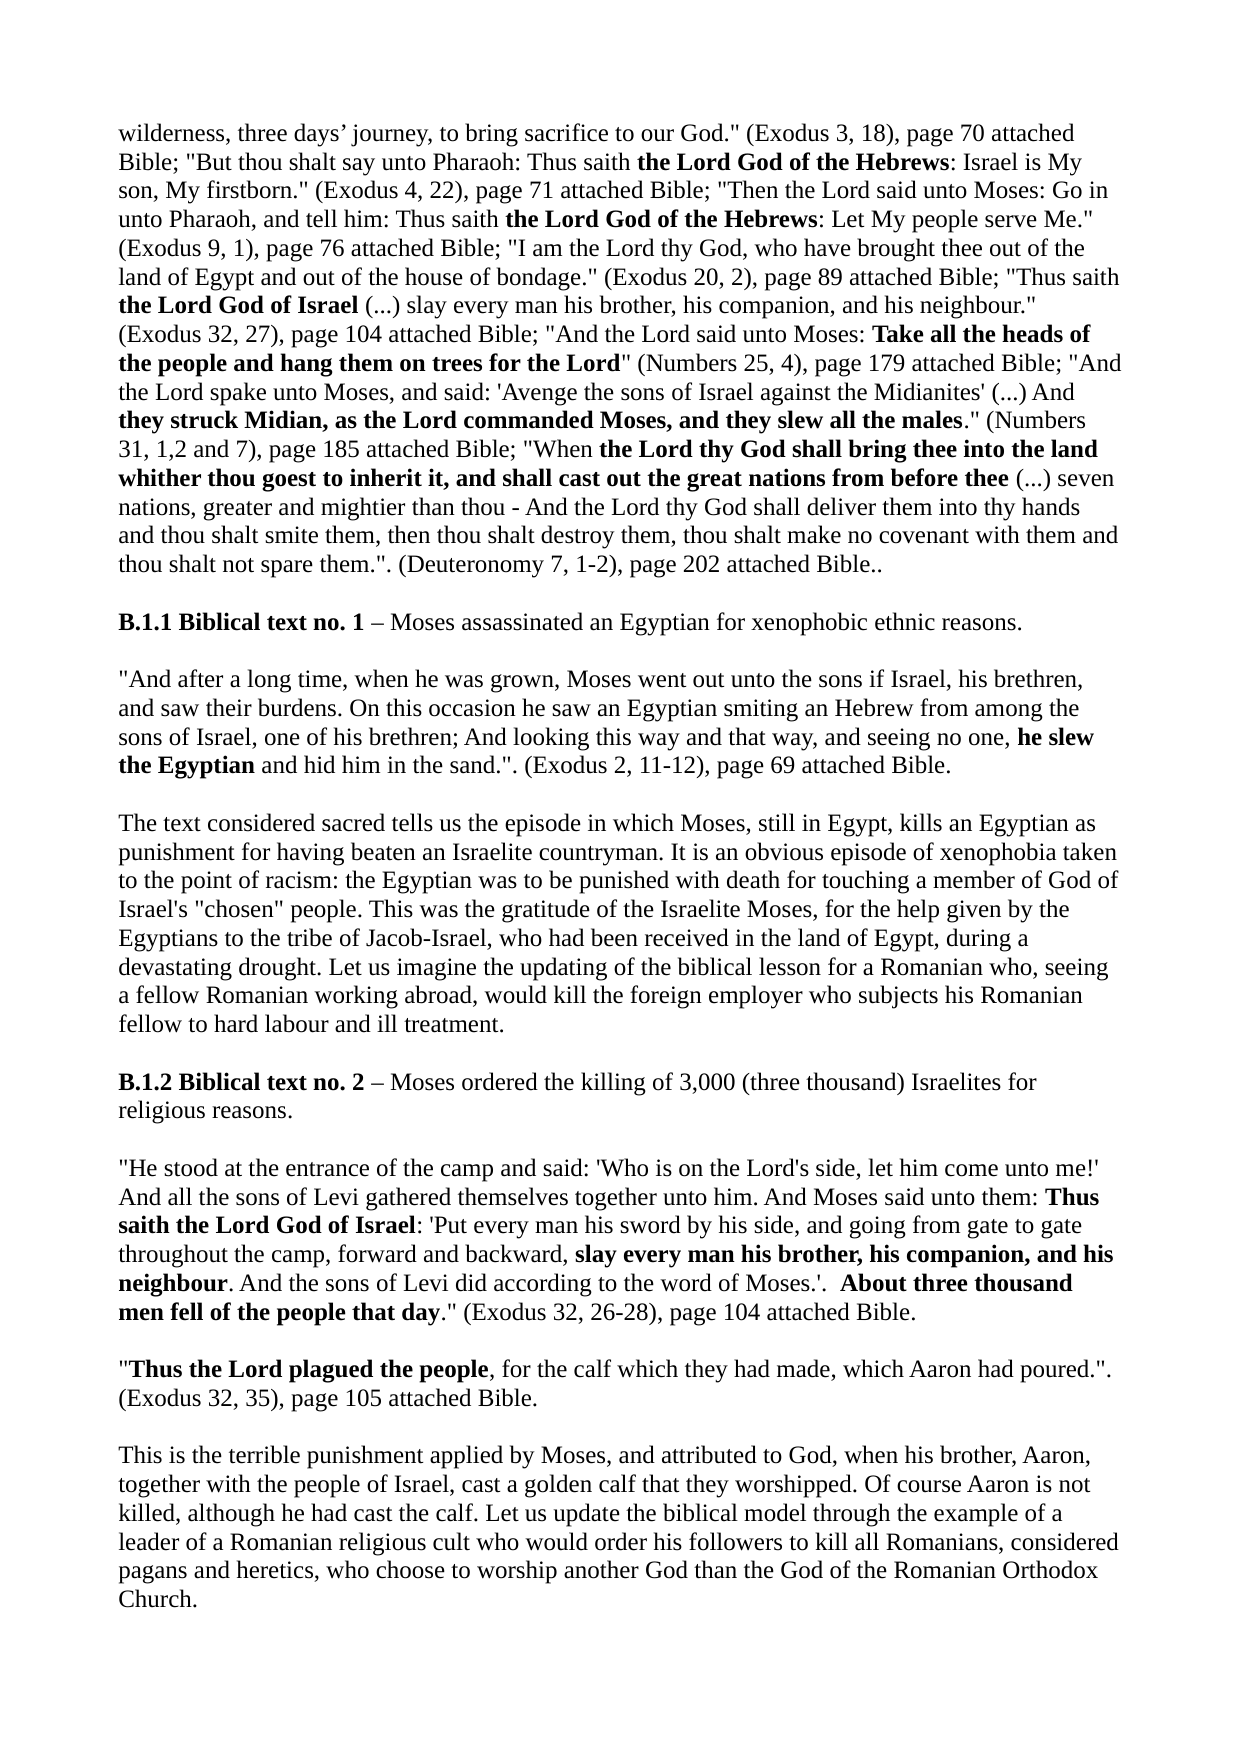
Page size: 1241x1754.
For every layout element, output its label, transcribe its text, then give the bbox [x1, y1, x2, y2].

text This is the terrible punishment applied by Moses, and attributed to God, when his brother, Aaron, together with the people of Israel, cast a golden calf that they worshipped. Of course Aaron is not killed, although he had cast the calf. Let us update the biblical model through the example of a leader of a Romanian religious cult who would order his followers to kill all Romanians, considered pagans and heretics, who choose to worship another God than the God of the Romanian Orthodox Church. [118, 1441, 1122, 1613]
text wilderness, three days’ journey, to bring sacrifice to our God." (Exodus 3, 18), page 70 attached Bible; "But thou shalt say unto Pharaoh: Thus saith the Lord God of the Hebrews: Israel is My son, My firstborn." (Exodus 4, 22), page 71 attached Bible; "Then the Lord said unto Moses: Go in unto Pharaoh, and tell him: Thus saith the Lord God of the Hebrews: Let My people serve Me." (Exodus 9, 1), page 76 attached Bible; "I am the Lord thy God, who have brought thee out of the land of Egypt and out of the house of bondage." (Exodus 20, 2), page 89 attached Bible; "Thus saith the Lord God of Israel (...) slay every man his brother, his companion, and his neighbour." (Exodus 32, 27), page 104 attached Bible; "And the Lord said unto Moses: Take all the heads of the people and hang them on trees for the Lord" (Numbers 25, 4), page 179 attached Bible; "And the Lord spake unto Moses, and said: 'Avenge the sons of Israel against the Midianites' (...) And they struck Midian, as the Lord commanded Moses, and they slew all the males." (Numbers 31, 1,2 and 7), page 185 attached Bible; "When the Lord thy God shall bring thee into the land whither thou goest to inherit it, and shall cast out the great nations from before thee (...) seven nations, greater and mightier than thou - And the Lord thy God shall deliver them into thy hands and thou shalt smite them, then thou shalt destroy them, thou shalt make no covenant with them and thou shalt not spare them.". (Deuteronomy 7, 1-2), page 202 attached Bible.. [118, 118, 1122, 578]
text "And after a long time, when he was grown, Moses went out unto the sons if Israel, his brethren, and saw their burdens. On this occasion he saw an Egyptian smiting an Hebrew from among the sons of Israel, one of his brethren; And looking this way and that way, and seeing no one, he slew the Egyptian and hid him in the sand.". (Exodus 2, 11-12), page 69 attached Bible. [118, 664, 1122, 779]
text "Thus the Lord plagued the people, for the calf which they had made, which Aaron had poured.". (Exodus 32, 35), page 105 attached Bible. [118, 1354, 1122, 1412]
text B.1.1 Biblical text no. 1 – Moses assassinated an Egyptian for xenophobic ethnic reasons. [118, 607, 1122, 636]
text B.1.2 Biblical text no. 2 – Moses ordered the killing of 3,000 (three thousand) Israelites for religious reasons. [118, 1067, 1122, 1124]
text The text considered sacred tells us the episode in which Moses, still in Egypt, kills an Egyptian as punishment for having beaten an Israelite countryman. It is an obvious episode of xenophobia taken to the point of racism: the Egyptian was to be punished with death for touching a member of God of Israel's "chosen" people. This was the gratitude of the Israelite Moses, for the help given by the Egyptians to the tribe of Jacob-Israel, who had been received in the land of Egypt, during a devastating drought. Let us imagine the updating of the biblical lesson for a Romanian who, seeing a fellow Romanian working abroad, would kill the foreign employer who subjects his Romanian fellow to hard labour and ill treatment. [118, 808, 1122, 1038]
text "He stood at the entrance of the camp and said: 'Who is on the Lord's side, let him come unto me!' And all the sons of Levi gathered themselves together unto him. And Moses said unto them: Thus saith the Lord God of Israel: 'Put every man his sword by his side, and going from gate to gate throughout the camp, forward and backward, slay every man his brother, his companion, and his neighbour. And the sons of Levi did according to the word of Moses.'. About three thousand men fell of the people that day." (Exodus 32, 26-28), page 104 attached Bible. [118, 1153, 1122, 1326]
